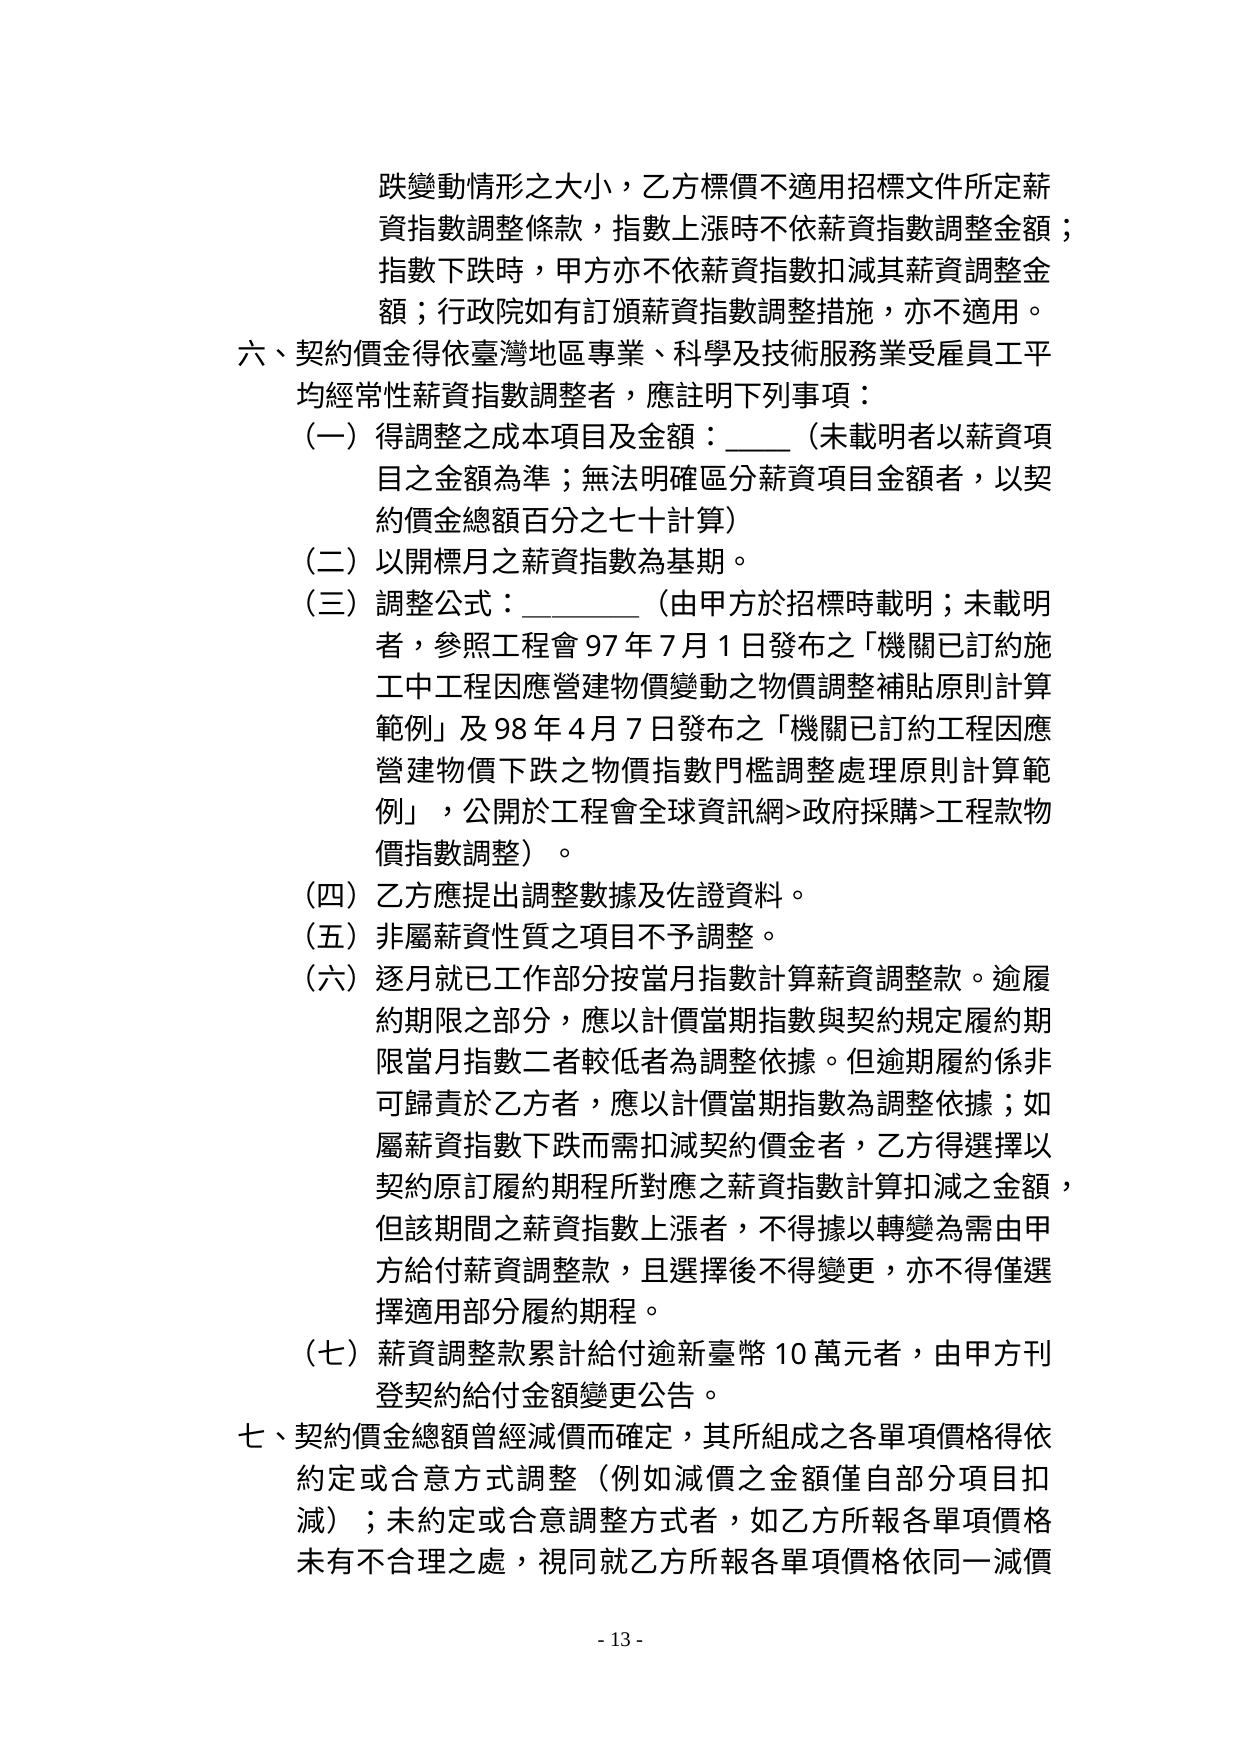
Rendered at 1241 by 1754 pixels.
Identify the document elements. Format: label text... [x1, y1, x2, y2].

text 六、契約價金得依臺灣地區專業、科學及技術服務業受雇員工平均經常性薪資指數調整者，應註明下列事項： [237, 331, 1053, 414]
text （三）調整公式：＿＿＿＿（由甲方於招標時載明；未載明者，參照工程會97年7月1日發布之「機關已訂約施工中工程因應營建物價變動之物價調整補貼原則計算範例」及98年4月7日發布之「機關已訂約工程因應營建物價下跌之物價指數門檻調整處理原則計算範例」，公開於工程會全球資訊網>政府採購>工程款物價指數調整）。 [287, 581, 1053, 873]
list 乙方於投標時提出投標標價不適用招標文件所定薪資指數調整條款之聲明書者，履約期間不論薪資指數漲跌變動情形之大小，乙方標價不適用招標文件所定薪資指數調整條款，指數上漲時不依薪資指數調整金額；指數下跌時，甲方亦不依薪資指數扣減其薪資調整金額；行政院如有訂頒薪資指數調整措施，亦不適用。 [291, 164, 1053, 331]
text （五）非屬薪資性質之項目不予調整。 [287, 914, 1053, 956]
text （一）得調整之成本項目及金額：_____（未載明者以薪資項目之金額為準；無法明確區分薪資項目金額者，以契約價金總額百分之七十計算） [287, 414, 1053, 539]
text （七）薪資調整款累計給付逾新臺幣10萬元者，由甲方刊登契約給付金額變更公告。 [287, 1331, 1053, 1414]
text （六）逐月就已工作部分按當月指數計算薪資調整款。逾履約期限之部分，應以計價當期指數與契約規定履約期限當月指數二者較低者為調整依據。但逾期履約係非可歸責於乙方者，應以計價當期指數為調整依據；如屬薪資指數下跌而需扣減契約價金者，乙方得選擇以契約原訂履約期程所對應之薪資指數計算扣減之金額，但該期間之薪資指數上漲者，不得據以轉變為需由甲方給付薪資調整款，且選擇後不得變更，亦不得僅選擇適用部分履約期程。 [287, 956, 1053, 1331]
text （四）乙方應提出調整數據及佐證資料。 [287, 873, 1053, 914]
text （二）以開標月之薪資指數為基期。 [287, 539, 1053, 581]
text 七、契約價金總額曾經減價而確定，其所組成之各單項價格得依約定或合意方式調整（例如減價之金額僅自部分項目扣減）；未約定或合意調整方式者，如乙方所報各單項價格未有不合理之處，視同就乙方所報各單項價格依同一減價 [237, 1414, 1053, 1581]
